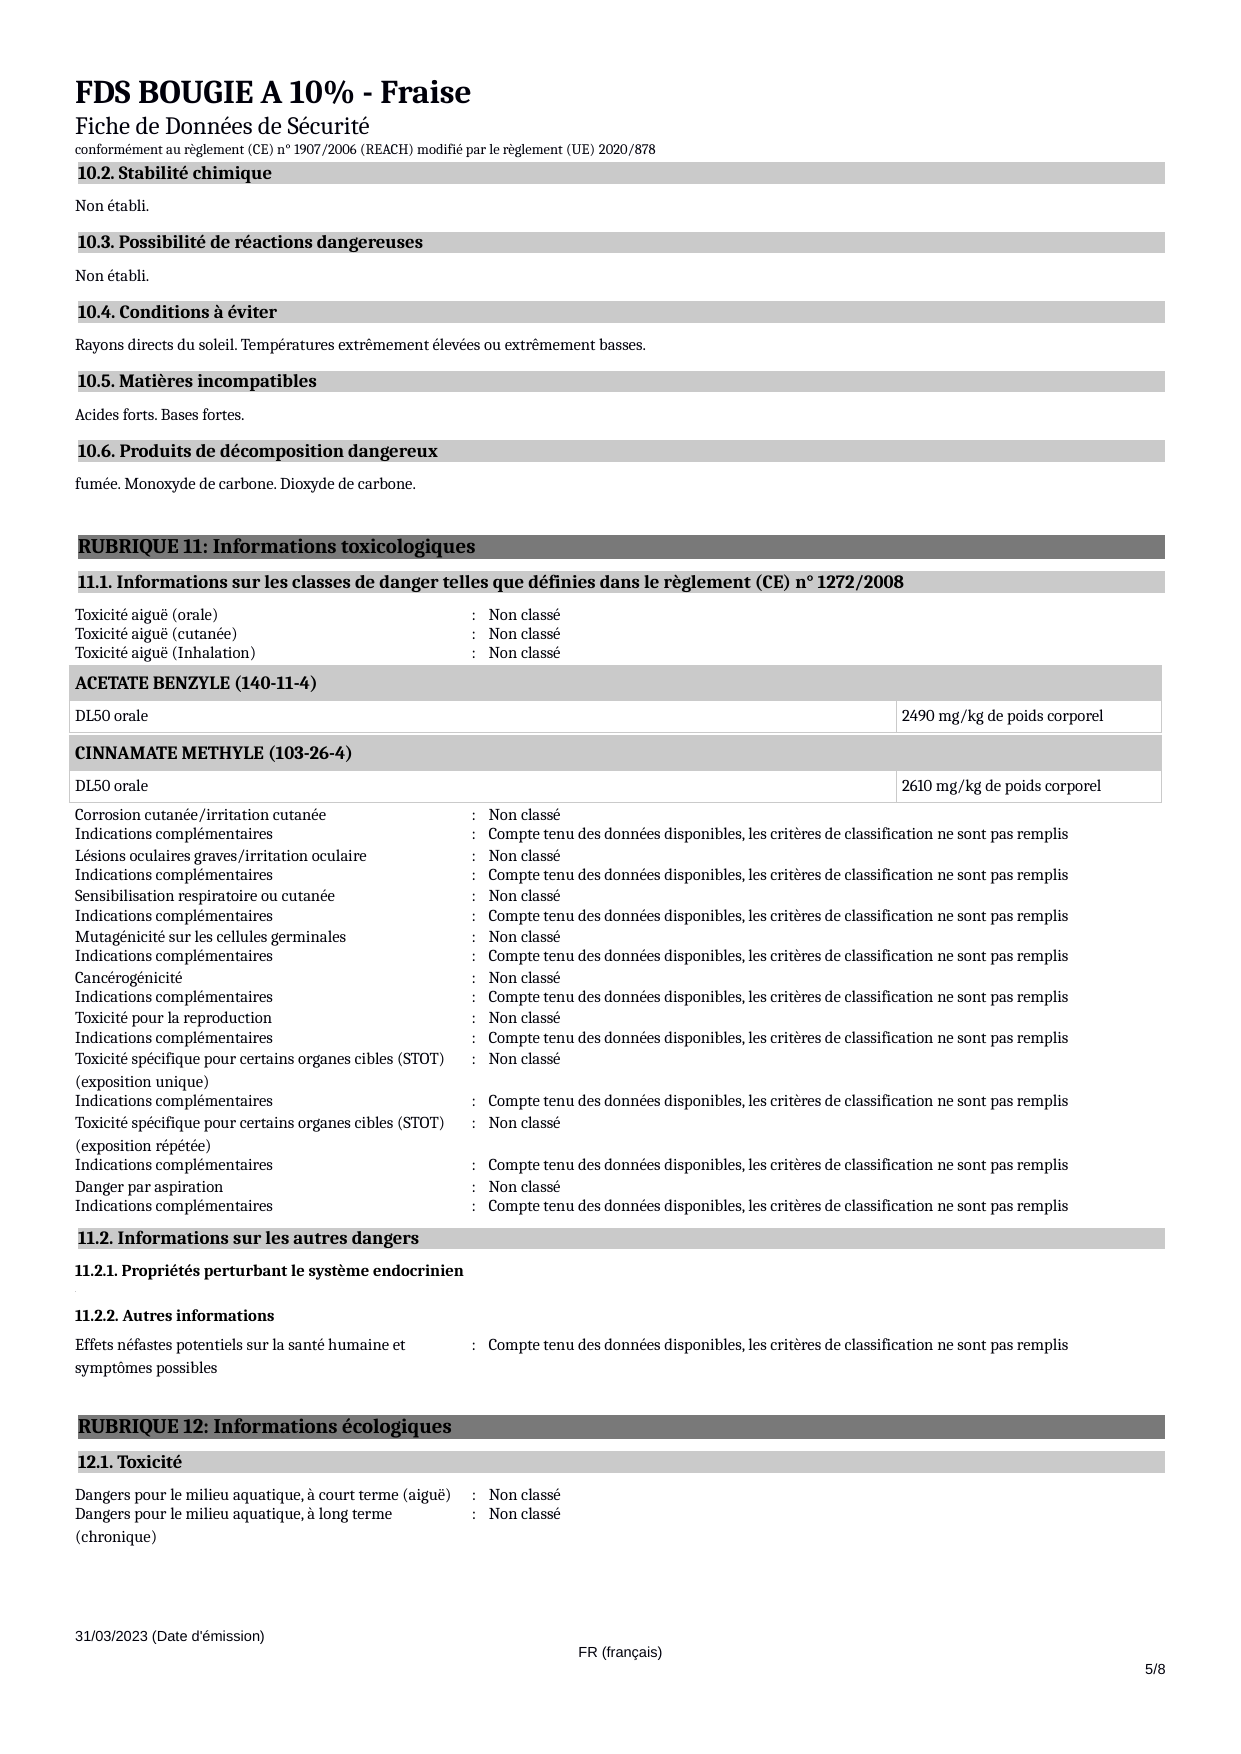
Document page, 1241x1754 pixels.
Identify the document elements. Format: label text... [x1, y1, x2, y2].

subtitle 10.5. Matières incompatibles [78, 371, 1165, 392]
table_header Non classé [488, 1050, 1168, 1092]
text fumée. Monoxyde de carbone. Dioxyde de carbone. [75, 474, 1165, 494]
table_cell 2610 mg/kg de poids corporel [897, 771, 1161, 802]
table_cell : [459, 947, 488, 966]
table_header Danger par aspiration [75, 1177, 459, 1196]
table_cell : [459, 1196, 488, 1215]
text Acides forts. Bases fortes. [75, 405, 1165, 424]
subtitle 10.2. Stabilité chimique [78, 162, 1165, 184]
table_header Non classé [488, 846, 1168, 865]
table_header : [459, 1335, 488, 1377]
table_cell Non classé [488, 644, 1168, 663]
table_header Non classé [488, 1177, 1168, 1196]
table_header ACETATE BENZYLE (140-11-4) [70, 666, 1161, 700]
table_header : [459, 968, 488, 987]
table_header Toxicité pour la reproduction [75, 1009, 459, 1028]
table_header : [459, 605, 488, 624]
table_cell Indications complémentaires [75, 1028, 459, 1047]
table_header : [459, 805, 488, 824]
table_cell Indications complémentaires [75, 1092, 459, 1111]
table_cell Indications complémentaires [75, 988, 459, 1007]
table_cell : [459, 1092, 488, 1111]
table_header CINNAMATE METHYLE (103-26-4) [70, 736, 1161, 770]
table_header Non classé [488, 805, 1168, 824]
table_cell DL50 orale [70, 701, 896, 732]
table_header Toxicité spécifique pour certains organes cibles (STOT) (exposition unique) [75, 1050, 459, 1092]
table_header : [459, 1485, 488, 1504]
table_cell DL50 orale [70, 771, 896, 802]
table_cell Indications complémentaires [75, 865, 459, 884]
table_cell Toxicité aiguë (Inhalation) [75, 644, 459, 663]
table_header Non classé [488, 968, 1168, 987]
table_header Toxicité aiguë (orale) [75, 605, 459, 624]
table_cell Indications complémentaires [75, 906, 459, 925]
table_cell Non classé [488, 625, 1168, 644]
table_header Corrosion cutanée/irritation cutanée [75, 805, 459, 824]
subtitle 11.2.1. Propriétés perturbant le système endocrinien [75, 1262, 1165, 1281]
table_cell Compte tenu des données disponibles, les critères de classification ne sont pas remplis [488, 1196, 1168, 1215]
table_header : [459, 1113, 488, 1155]
subtitle RUBRIQUE 11: Informations toxicologiques [78, 535, 1165, 559]
table_cell : [459, 644, 488, 663]
table_cell Compte tenu des données disponibles, les critères de classification ne sont pas remplis [488, 947, 1168, 966]
table_header Compte tenu des données disponibles, les critères de classification ne sont pas remplis [488, 1335, 1168, 1377]
table_cell : [459, 825, 488, 844]
table_cell : [459, 1028, 488, 1047]
table_header Non classé [489, 1485, 1168, 1504]
table_cell Indications complémentaires [75, 1155, 459, 1174]
text Non établi. [75, 197, 1165, 216]
subtitle 11.2. Informations sur les autres dangers [78, 1228, 1165, 1249]
table_cell Indications complémentaires [75, 825, 459, 844]
table_cell Compte tenu des données disponibles, les critères de classification ne sont pas remplis [488, 906, 1168, 925]
table_cell : [459, 906, 488, 925]
table_header Effets néfastes potentiels sur la santé humaine et symptômes possibles [75, 1335, 459, 1377]
table_header Non classé [488, 1009, 1168, 1028]
table_cell Compte tenu des données disponibles, les critères de classification ne sont pas remplis [488, 988, 1168, 1007]
subtitle 10.3. Possibilité de réactions dangereuses [78, 232, 1165, 253]
table_cell Compte tenu des données disponibles, les critères de classification ne sont pas remplis [488, 1028, 1168, 1047]
table_header Non classé [488, 1113, 1168, 1155]
table_header Mutagénicité sur les cellules germinales [75, 928, 459, 947]
table_cell Compte tenu des données disponibles, les critères de classification ne sont pas remplis [488, 1092, 1168, 1111]
table_cell Toxicité aiguë (cutanée) [75, 625, 459, 644]
table_header Toxicité spécifique pour certains organes cibles (STOT) (exposition répétée) [75, 1113, 459, 1155]
table_cell 2490 mg/kg de poids corporel [897, 701, 1161, 732]
subtitle RUBRIQUE 12: Informations écologiques [78, 1415, 1165, 1439]
table_cell : [459, 625, 488, 644]
table_header Non classé [488, 928, 1168, 947]
table_cell : [459, 1504, 488, 1546]
table_header : [459, 1177, 488, 1196]
subtitle 12.1. Toxicité [78, 1451, 1165, 1473]
table_cell Indications complémentaires [75, 1196, 459, 1215]
table_cell Compte tenu des données disponibles, les critères de classification ne sont pas remplis [488, 865, 1168, 884]
table_cell : [459, 1155, 488, 1174]
subtitle 11.2.2. Autres informations [75, 1306, 1165, 1325]
subtitle 11.1. Informations sur les classes de danger telles que définies dans le règlement (CE) n° 1272/2008 [78, 571, 1165, 593]
subtitle 10.6. Produits de décomposition dangereux [78, 440, 1165, 462]
table_header : [459, 1009, 488, 1028]
table_header Non classé [488, 887, 1168, 906]
table_cell Dangers pour le milieu aquatique, à long terme (chronique) [75, 1504, 459, 1546]
table_header : [459, 846, 488, 865]
table_cell Compte tenu des données disponibles, les critères de classification ne sont pas remplis [488, 1155, 1168, 1174]
table_header Cancérogénicité [75, 968, 459, 987]
table_header : [459, 928, 488, 947]
table_header Non classé [488, 605, 1168, 624]
table_header : [459, 887, 488, 906]
table_header Dangers pour le milieu aquatique, à court terme (aiguë) [75, 1485, 459, 1504]
table_cell Indications complémentaires [75, 947, 459, 966]
table_cell Non classé [489, 1504, 1168, 1546]
text Rayons directs du soleil. Températures extrêmement élevées ou extrêmement basses. [75, 336, 1165, 355]
text Non établi. [75, 266, 1165, 285]
table_cell : [459, 988, 488, 1007]
table_cell Compte tenu des données disponibles, les critères de classification ne sont pas remplis [488, 825, 1168, 844]
table_cell : [459, 865, 488, 884]
table_header : [459, 1050, 488, 1092]
subtitle 10.4. Conditions à éviter [78, 301, 1165, 323]
table_header Lésions oculaires graves/irritation oculaire [75, 846, 459, 865]
table_header Sensibilisation respiratoire ou cutanée [75, 887, 459, 906]
